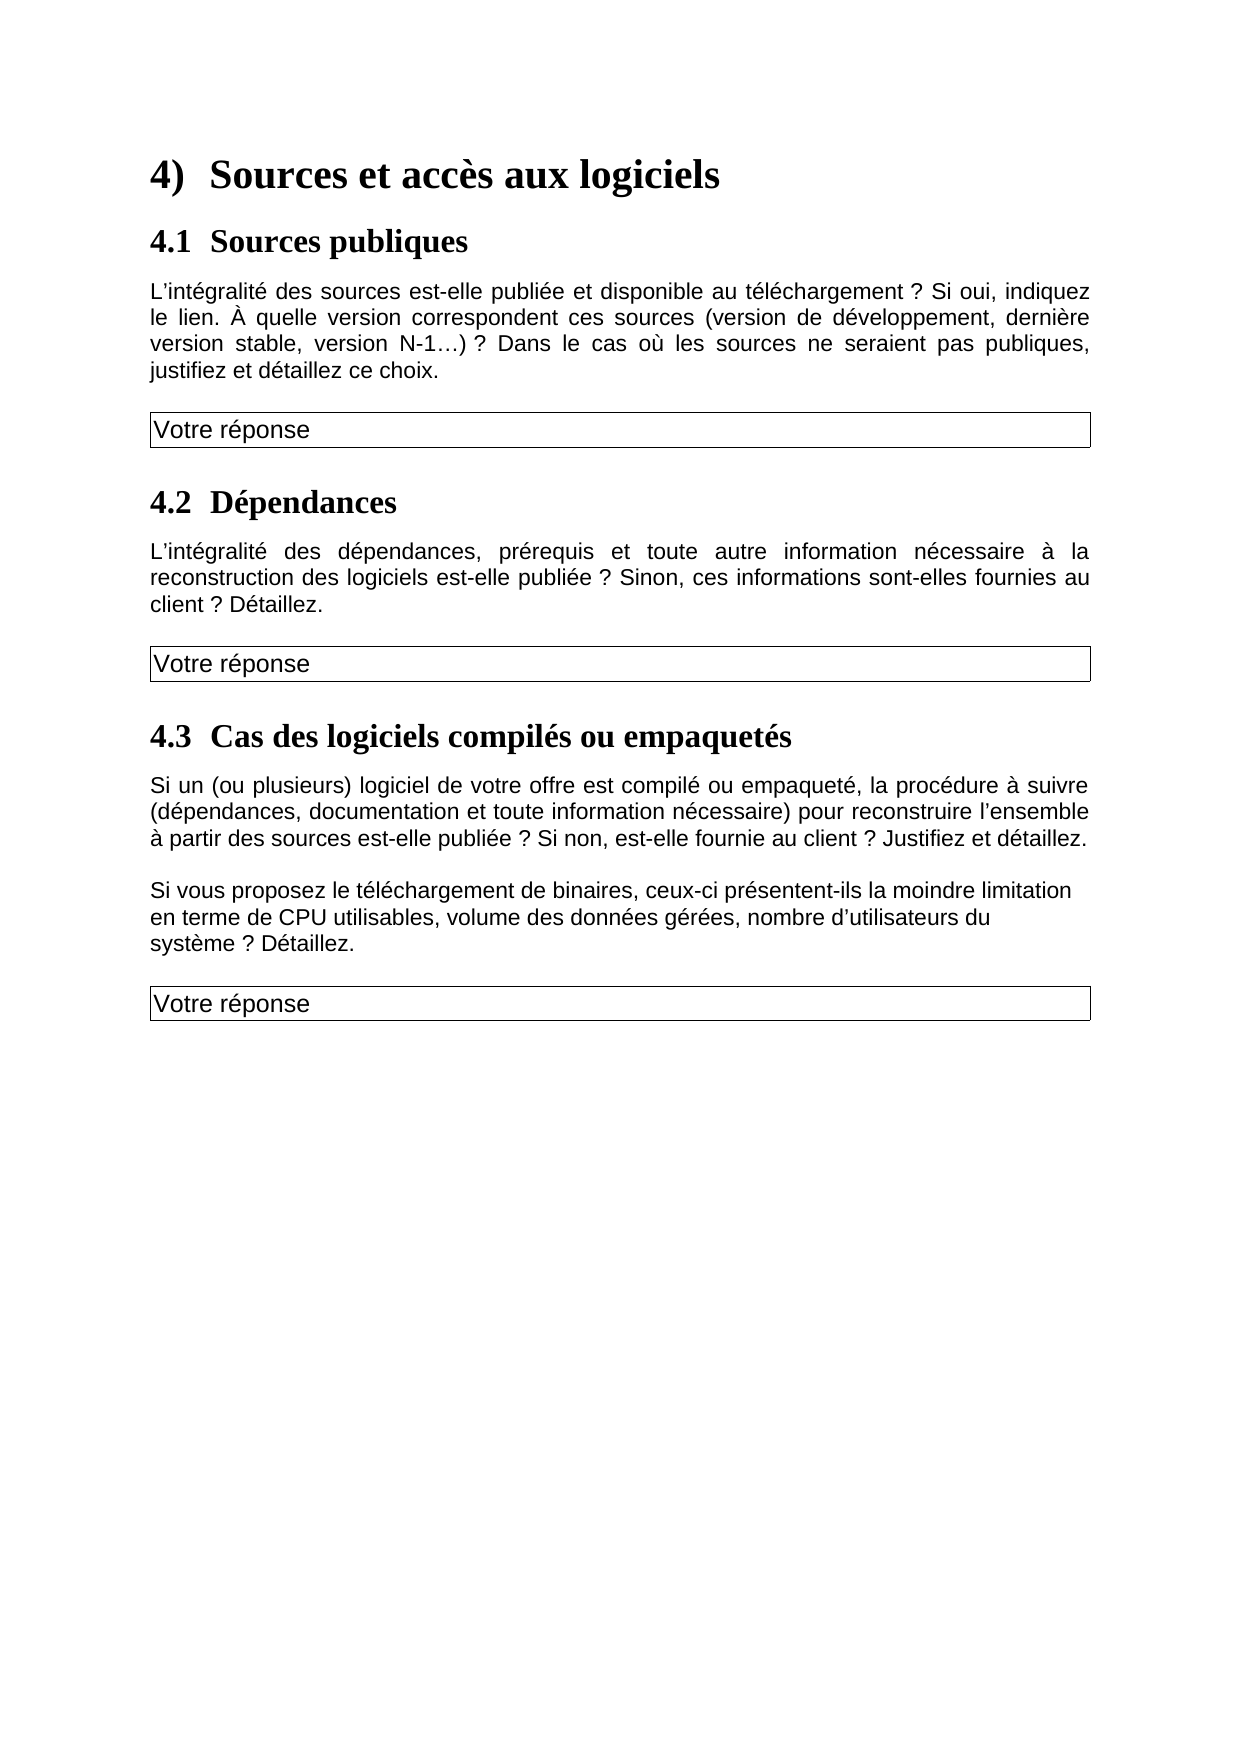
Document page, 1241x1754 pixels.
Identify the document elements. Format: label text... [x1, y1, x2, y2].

text Si vous proposez le téléchargement de binaires, ceux-ci présentent-ils la moindre limitation en terme de CPU utilisables, volume des données gérées, nombre d’utilisateurs du système ? Détaillez. [150, 877, 1090, 956]
text Votre réponse [151, 647, 1090, 681]
text Si un (ou plusieurs) logiciel de votre offre est compilé ou empaqueté, la procédure à suivre (dépendances, documentation et toute information nécessaire) pour reconstruire l’ensemble à partir des sources est-elle publiée ? Si non, est-elle fournie au client ? Justifiez et détaillez. [150, 772, 1090, 851]
subtitle Dépendances [150, 482, 1090, 520]
text L’intégralité des dépendances, prérequis et toute autre information nécessaire à la reconstruction des logiciels est-elle publiée ? Sinon, ces informations sont-elles fournies au client ? Détaillez. [150, 538, 1090, 617]
text L’intégralité des sources est-elle publiée et disponible au téléchargement ? Si oui, indiquez le lien. À quelle version correspondent ces sources (version de développement, dernière version stable, version N-1…) ? Dans le cas où les sources ne seraient pas publiques, justifiez et détaillez ce choix. [150, 278, 1090, 383]
subtitle Sources et accès aux logiciels [150, 150, 1090, 198]
subtitle Sources publiques [150, 222, 1090, 260]
text Votre réponse [151, 413, 1090, 447]
text Votre réponse [151, 987, 1090, 1020]
subtitle Cas des logiciels compilés ou empaquetés [150, 716, 1090, 754]
